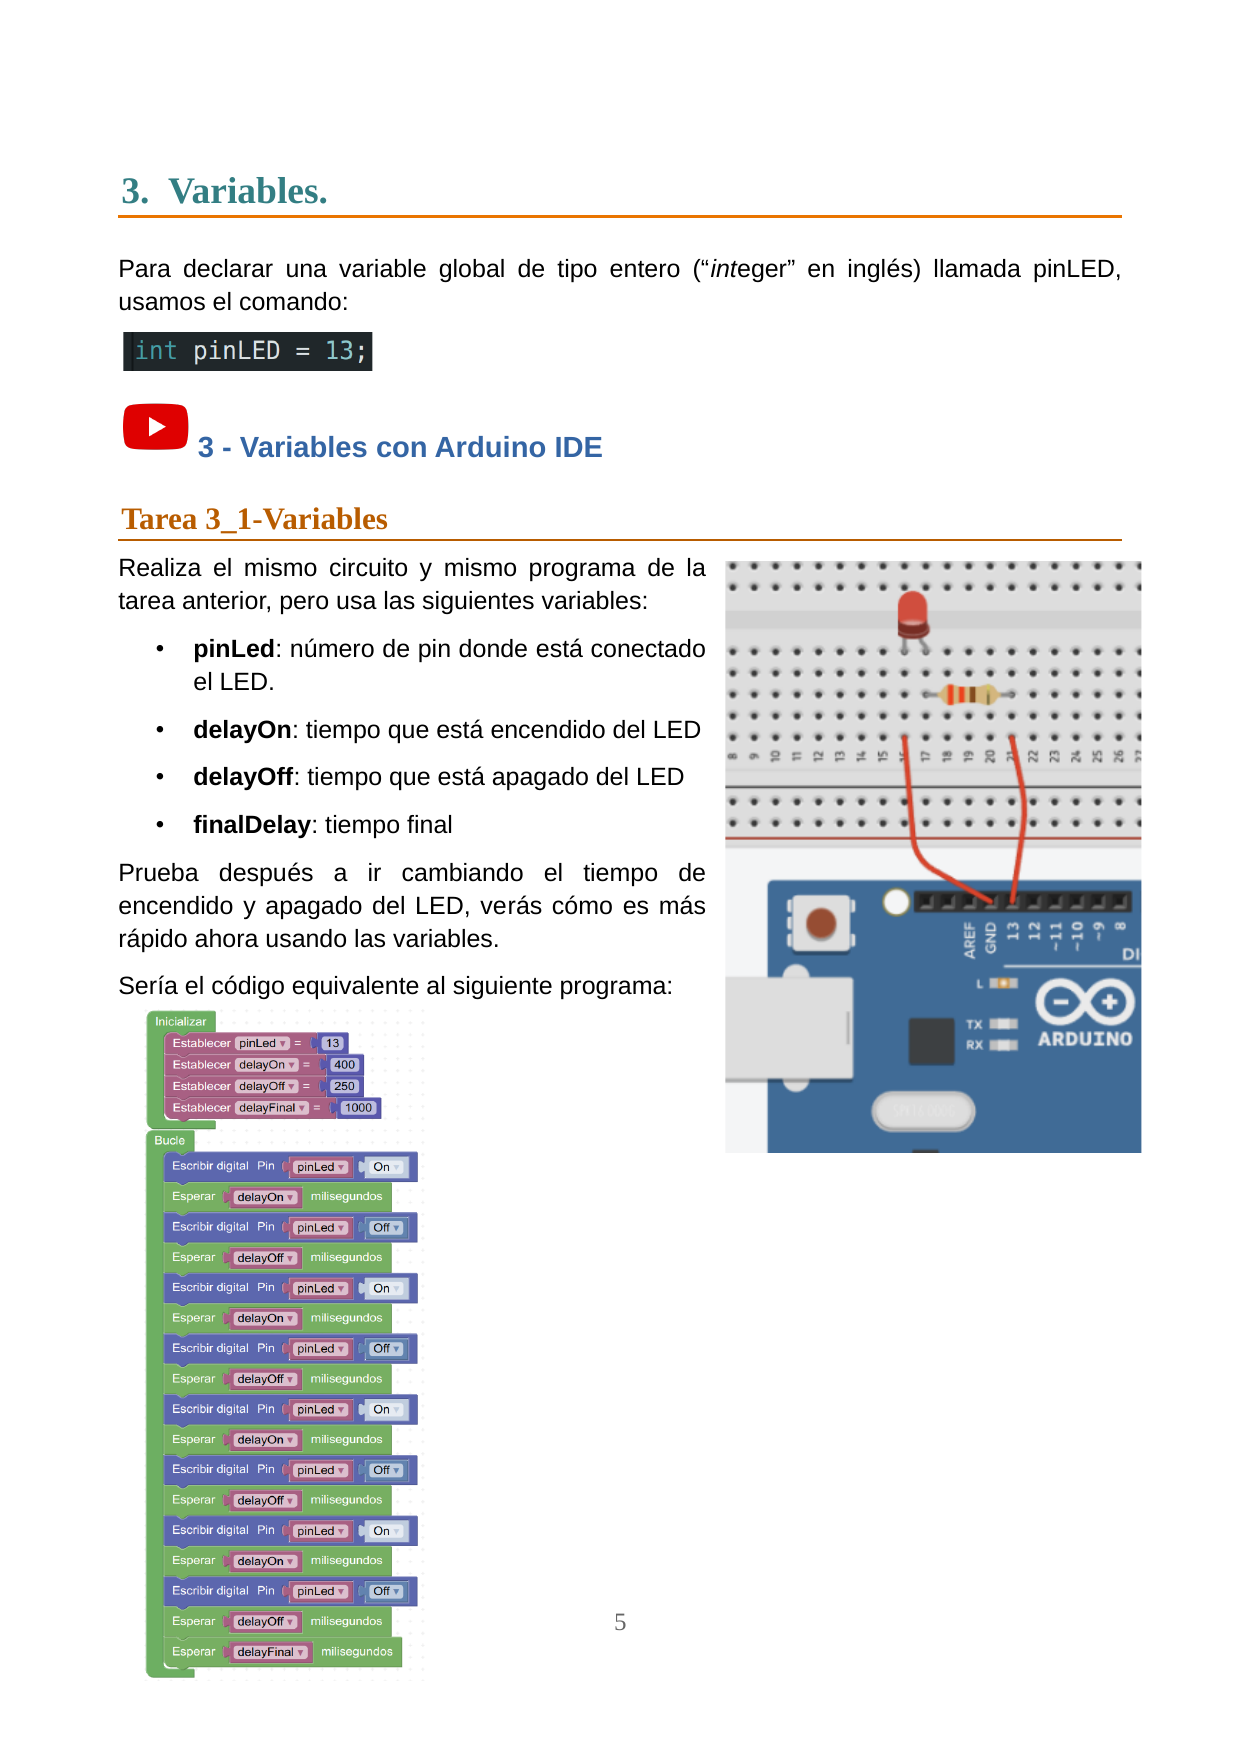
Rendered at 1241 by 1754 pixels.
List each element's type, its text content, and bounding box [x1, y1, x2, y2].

list delayOn: tiempo que está encendido del LED [156, 714, 725, 743]
subtitle Tarea 3_1-Variables [118, 497, 1122, 539]
picture [725, 561, 1143, 1153]
subtitle Variables. [118, 166, 1122, 215]
text Prueba después a ir cambiando el tiempo de encendido y apagado del LED, verás cómo es más rápido ahora usando las variables. [118, 858, 725, 952]
picture [139, 1007, 426, 1681]
text Realiza el mismo circuito y mismo programa de la tarea anterior, pero usa las siguientes variables: [118, 553, 1122, 615]
text Sería el código equivalente al siguiente programa: [118, 971, 725, 1000]
list finalDelay: tiempo final [156, 810, 725, 839]
text Para declarar una variable global de tipo entero (“integer” en inglés) llamada pinLED, usamos el comando: [118, 254, 1122, 316]
text 3 - Variables con Arduino IDE [118, 430, 1122, 463]
list pinLed: número de pin donde está conectado el LED. [156, 634, 725, 696]
list delayOff: tiempo que está apagado del LED [156, 762, 725, 791]
picture [123, 332, 373, 371]
